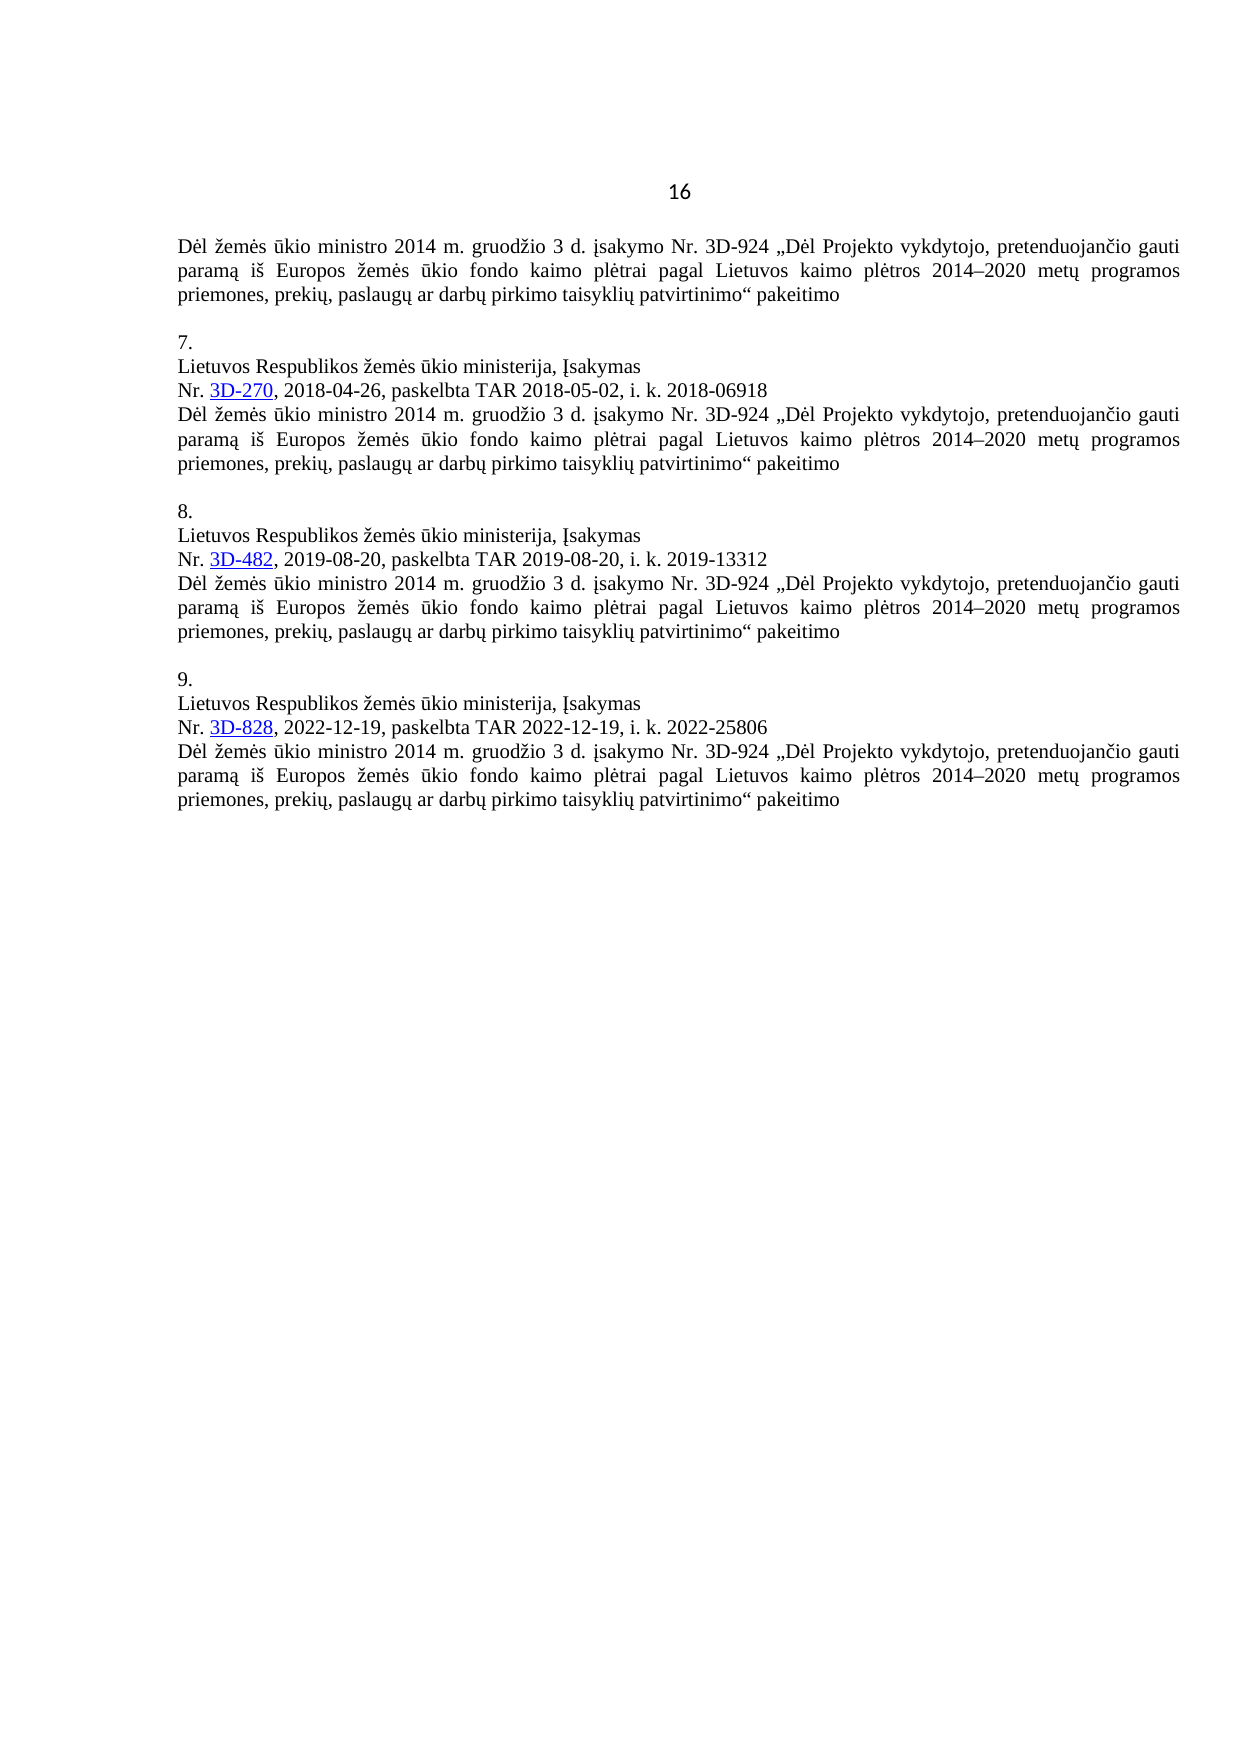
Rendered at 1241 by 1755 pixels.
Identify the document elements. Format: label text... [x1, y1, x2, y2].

text Dėl žemės ūkio ministro 2014 m. gruodžio 3 d. įsakymo Nr. 3D-924 „Dėl Projekto vykdytojo, pretenduojančio gauti paramą iš Europos žemės ūkio fondo kaimo plėtrai pagal Lietuvos kaimo plėtros 2014–2020 metų programos priemones, prekių, paslaugų ar darbų pirkimo taisyklių patvirtinimo“ pakeitimo [177, 571, 1181, 643]
text Lietuvos Respublikos žemės ūkio ministerija, Įsakymas [177, 691, 1181, 715]
text 7. [177, 330, 1181, 354]
text Lietuvos Respublikos žemės ūkio ministerija, Įsakymas [177, 354, 1181, 378]
text Dėl žemės ūkio ministro 2014 m. gruodžio 3 d. įsakymo Nr. 3D-924 „Dėl Projekto vykdytojo, pretenduojančio gauti paramą iš Europos žemės ūkio fondo kaimo plėtrai pagal Lietuvos kaimo plėtros 2014–2020 metų programos priemones, prekių, paslaugų ar darbų pirkimo taisyklių patvirtinimo“ pakeitimo [177, 739, 1181, 811]
text 9. [177, 667, 1181, 691]
text Nr. 3D-270, 2018-04-26, paskelbta TAR 2018-05-02, i. k. 2018-06918 [177, 378, 1181, 402]
text Nr. 3D-482, 2019-08-20, paskelbta TAR 2019-08-20, i. k. 2019-13312 [177, 547, 1181, 571]
text Dėl žemės ūkio ministro 2014 m. gruodžio 3 d. įsakymo Nr. 3D-924 „Dėl Projekto vykdytojo, pretenduojančio gauti paramą iš Europos žemės ūkio fondo kaimo plėtrai pagal Lietuvos kaimo plėtros 2014–2020 metų programos priemones, prekių, paslaugų ar darbų pirkimo taisyklių patvirtinimo“ pakeitimo [177, 402, 1181, 474]
text 8. [177, 499, 1181, 523]
text Lietuvos Respublikos žemės ūkio ministerija, Įsakymas [177, 523, 1181, 547]
text Dėl žemės ūkio ministro 2014 m. gruodžio 3 d. įsakymo Nr. 3D-924 „Dėl Projekto vykdytojo, pretenduojančio gauti paramą iš Europos žemės ūkio fondo kaimo plėtrai pagal Lietuvos kaimo plėtros 2014–2020 metų programos priemones, prekių, paslaugų ar darbų pirkimo taisyklių patvirtinimo“ pakeitimo [177, 234, 1181, 306]
text Nr. 3D-828, 2022-12-19, paskelbta TAR 2022-12-19, i. k. 2022-25806 [177, 715, 1181, 739]
